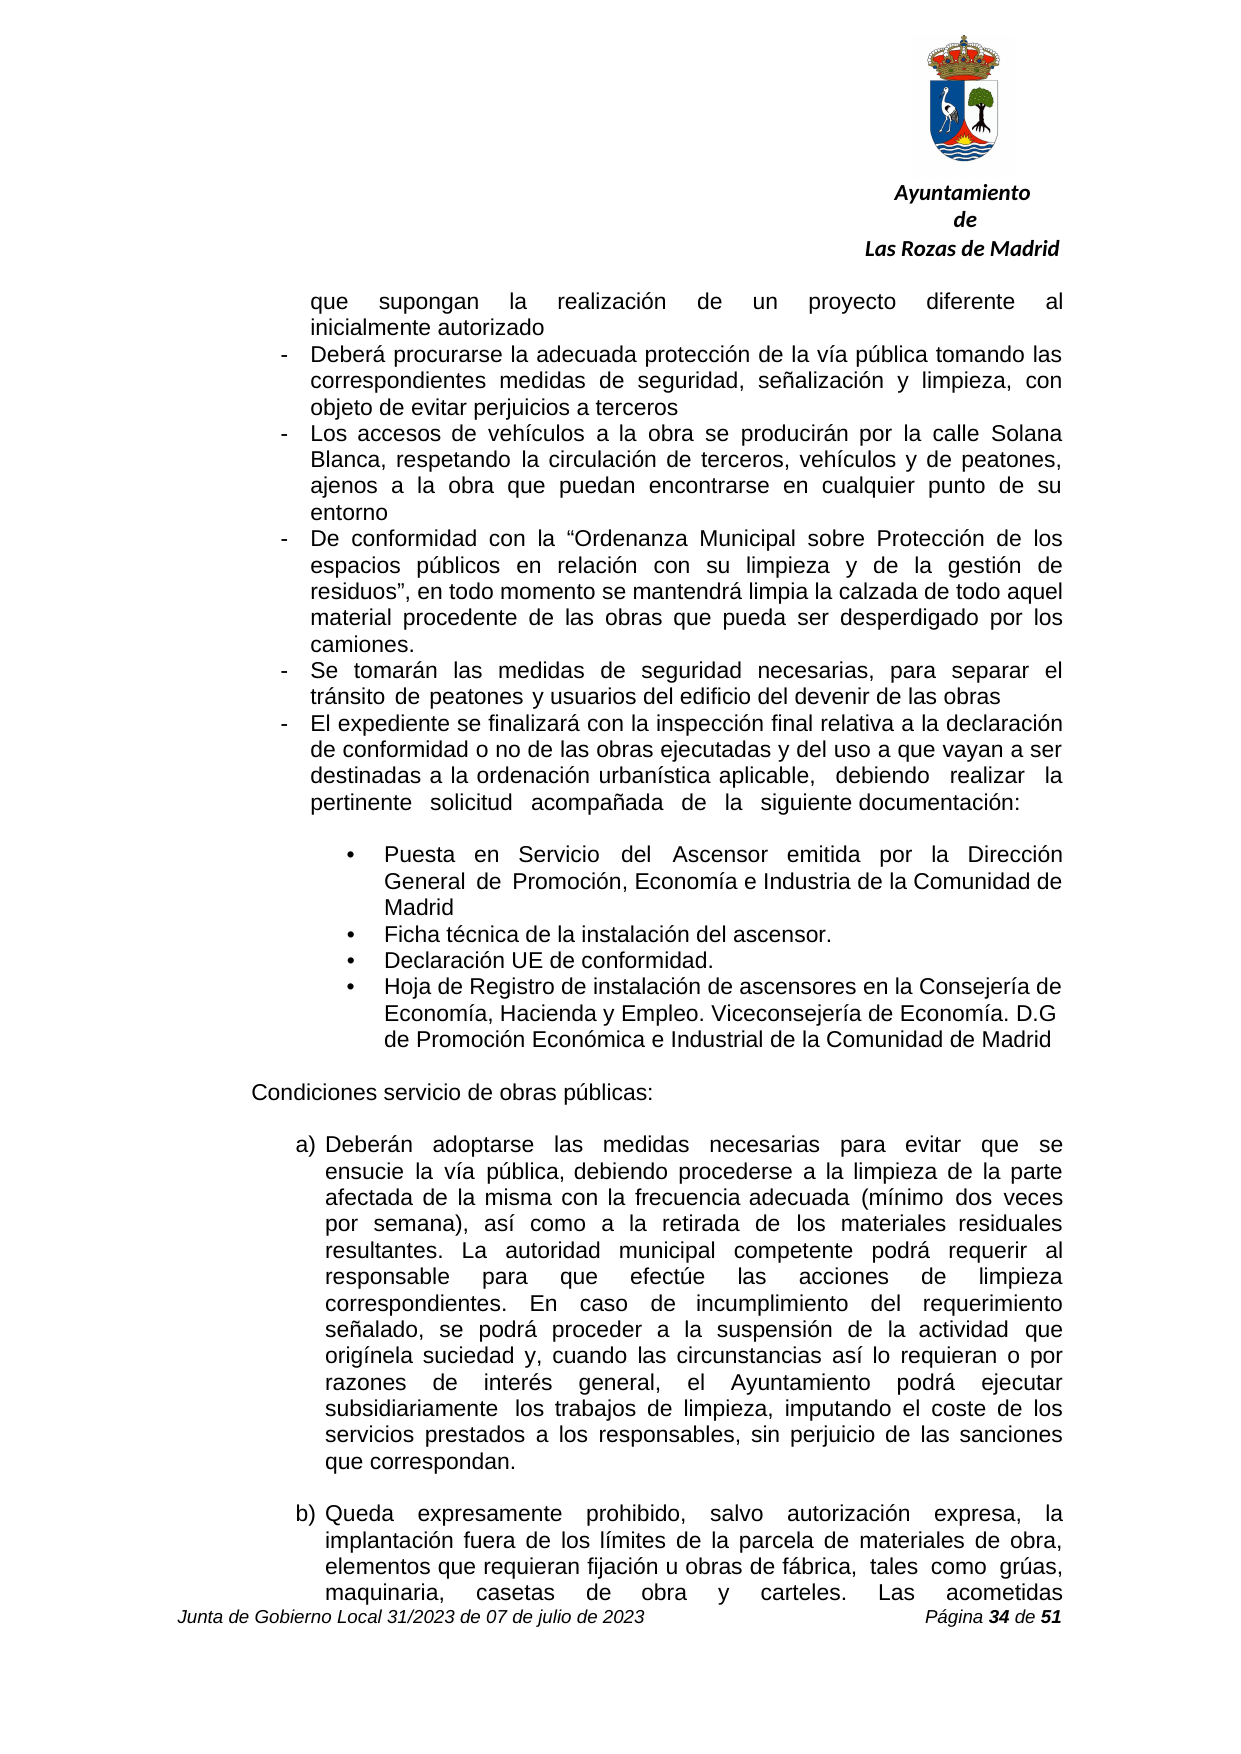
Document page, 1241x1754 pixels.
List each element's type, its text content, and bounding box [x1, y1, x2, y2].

list Declaración UE de conformidad. [347, 947, 1063, 973]
list De conformidad con la “Ordenanza Municipal sobre Protección de los espacios públicos en relación con su limpieza y de la gestión de residuos”, en todo momento se mantendrá limpia la calzada de todo aquel material procedente de las obras que pueda ser desperdigado por los camiones. [281, 525, 1063, 657]
list Hoja de Registro de instalación de ascensores en la Consejería de Economía, Hacienda y Empleo. Viceconsejería de Economía. D.G de Promoción Económica e Industrial de la Comunidad de Madrid [346, 973, 1063, 1052]
list Queda expresamente prohibido, salvo autorización expresa, la implantación fuera de los límites de la parcela de materiales de obra, elementos que requieran fijación u obras de fábrica, tales como grúas, maquinaria, casetas de obra y carteles. Las acometidas [295, 1500, 1063, 1606]
list Se tomarán las medidas de seguridad necesarias, para separar el tránsito de peatones y usuarios del edificio del devenir de las obras [281, 657, 1063, 710]
list Ficha técnica de la instalación del ascensor. [347, 921, 1063, 947]
list Puesta en Servicio del Ascensor emitida por la Dirección General de Promoción, Economía e Industria de la Comunidad de Madrid [346, 841, 1063, 921]
list Los accesos de vehículos a la obra se producirán por la calle Solana Blanca, respetando la circulación de terceros, vehículos y de peatones, ajenos a la obra que puedan encontrarse en cualquier punto de su entorno [281, 420, 1063, 525]
list Deberá procurarse la adecuada protección de la vía pública tomando las correspondientes medidas de seguridad, señalización y limpieza, con objeto de evitar perjuicios a terceros [281, 341, 1063, 420]
list El expediente se finalizará con la inspección final relativa a la declaración de conformidad o no de las obras ejecutadas y del uso a que vayan a ser destinadas a la ordenación urbanística aplicable, debiendo realizar la pertinente solicitud acompañada de la siguiente documentación: [281, 710, 1063, 815]
list Deberán adoptarse las medidas necesarias para evitar que se ensucie la vía pública, debiendo procederse a la limpieza de la parte afectada de la misma con la frecuencia adecuada (mínimo dos veces por semana), así como a la retirada de los materiales residuales resultantes. La autoridad municipal competente podrá requerir al responsable para que efectúe las acciones de limpieza correspondientes. En caso de incumplimiento del requerimiento señalado, se podrá proceder a la suspensión de la actividad que origínela suciedad y, cuando las circunstancias así lo requieran o por razones de interés general, el Ayuntamiento podrá ejecutar subsidiariamente los trabajos de limpieza, imputando el coste de los servicios prestados a los responsables, sin perjuicio de las sanciones que correspondan. [295, 1131, 1063, 1474]
list que supongan la realización de un proyecto diferente al inicialmente autorizado [281, 288, 1063, 341]
text Condiciones servicio de obras públicas: [177, 1079, 1063, 1105]
